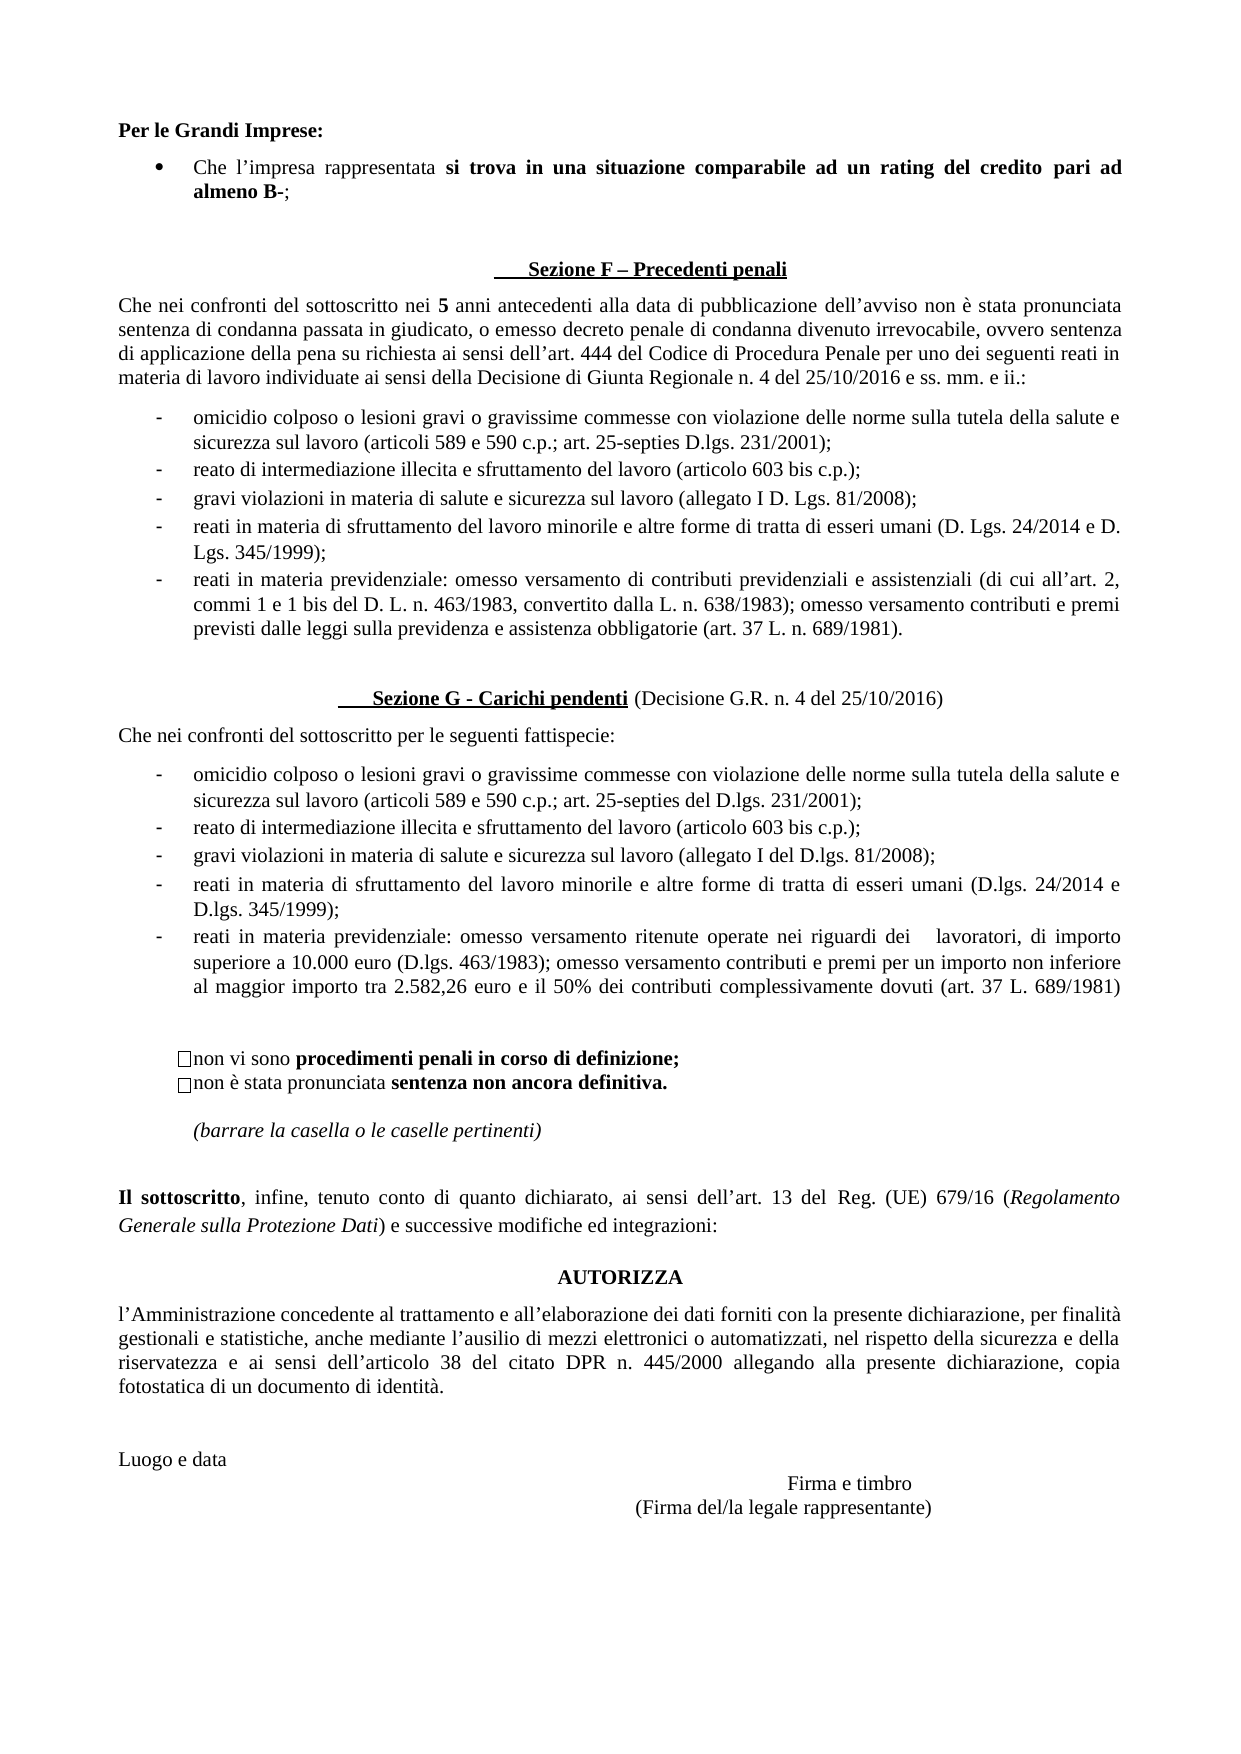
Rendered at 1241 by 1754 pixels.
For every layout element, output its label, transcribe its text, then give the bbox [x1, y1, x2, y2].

text Il sottoscritto, infine, tenuto conto di quanto dichiarato, ai sensi dell’art. 13 del Reg. (UE) 679/16 (Regolamento Generale sulla Protezione Dati) e successive modifiche ed integrazioni: [118, 1185, 1122, 1237]
list Sezione F – Precedenti penali [156, 257, 1122, 281]
list gravi violazioni in materia di salute e sicurezza sul lavoro (allegato I del D.lgs. 81/2008); [156, 840, 1122, 869]
list Sezione G - Carichi pendenti (Decisione G.R. n. 4 del 25/10/2016) [155, 682, 1122, 710]
list Che l’impresa rappresentata si trova in una situazione comparabile ad un rating del credito pari ad almeno B-; [156, 155, 1122, 203]
text Firma e timbro [708, 1471, 1122, 1495]
list reati in materia di sfruttamento del lavoro minorile e altre forme di tratta di esseri umani (D.lgs. 24/2014 e D.lgs. 345/1999); [156, 869, 1122, 921]
list reato di intermediazione illecita e sfruttamento del lavoro (articolo 603 bis c.p.); [156, 454, 1122, 483]
list omicidio colposo o lesioni gravi o gravissime commesse con violazione delle norme sulla tutela della salute e sicurezza sul lavoro (articoli 589 e 590 c.p.; art. 25-septies del D.lgs. 231/2001); [156, 759, 1122, 812]
list non vi sono procedimenti penali in corso di definizione; [193, 1046, 1122, 1070]
text (Firma del/la legale rappresentante) [118, 1495, 1211, 1519]
subtitle Per le Grandi Imprese: [118, 118, 1122, 142]
text Che nei confronti del sottoscritto nei 5 anni antecedenti alla data di pubblicazione dell’avviso non è stata pronunciata sentenza di condanna passata in giudicato, o emesso decreto penale di condanna divenuto irrevocabile, ovvero sentenza di applicazione della pena su richiesta ai sensi dell’art. 444 del Codice di Procedura Penale per uno dei seguenti reati in materia di lavoro individuate ai sensi della Decisione di Giunta Regionale n. 4 del 25/10/2016 e ss. mm. e ii.: [118, 293, 1122, 389]
list gravi violazioni in materia di salute e sicurezza sul lavoro (allegato I D. Lgs. 81/2008); [156, 483, 1122, 511]
subtitle AUTORIZZA [118, 1265, 1122, 1289]
list reati in materia previdenziale: omesso versamento ritenute operate nei riguardi dei lavoratori, di importo superiore a 10.000 euro (D.lgs. 463/1983); omesso versamento contributi e premi per un importo non inferiore al maggior importo tra 2.582,26 euro e il 50% dei contributi complessivamente dovuti (art. 37 L. 689/1981) [156, 921, 1122, 1022]
list (barrare la casella o le caselle pertinenti) [193, 1118, 1122, 1142]
list reati in materia previdenziale: omesso versamento di contributi previdenziali e assistenziali (di cui all’art. 2, commi 1 e 1 bis del D. L. n. 463/1983, convertito dalla L. n. 638/1983); omesso versamento contributi e premi previsti dalle leggi sulla previdenza e assistenza obbligatorie (art. 37 L. n. 689/1981). [156, 564, 1122, 640]
subtitle Luogo e data [118, 1447, 1122, 1471]
list reato di intermediazione illecita e sfruttamento del lavoro (articolo 603 bis c.p.); [156, 812, 1122, 840]
text l’Amministrazione concedente al trattamento e all’elaborazione dei dati forniti con la presente dichiarazione, per finalità gestionali e statistiche, anche mediante l’ausilio di mezzi elettronici o automatizzati, nel rispetto della sicurezza e della riservatezza e ai sensi dell’articolo 38 del citato DPR n. 445/2000 allegando alla presente dichiarazione, copia fotostatica di un documento di identità. [118, 1302, 1122, 1398]
list reati in materia di sfruttamento del lavoro minorile e altre forme di tratta di esseri umani (D. Lgs. 24/2014 e D. Lgs. 345/1999); [156, 511, 1122, 564]
list omicidio colposo o lesioni gravi o gravissime commesse con violazione delle norme sulla tutela della salute e sicurezza sul lavoro (articoli 589 e 590 c.p.; art. 25-septies D.lgs. 231/2001); [156, 402, 1122, 454]
text Che nei confronti del sottoscritto per le seguenti fattispecie: [118, 723, 1122, 747]
list non è stata pronunciata sentenza non ancora definitiva. [193, 1070, 1122, 1094]
